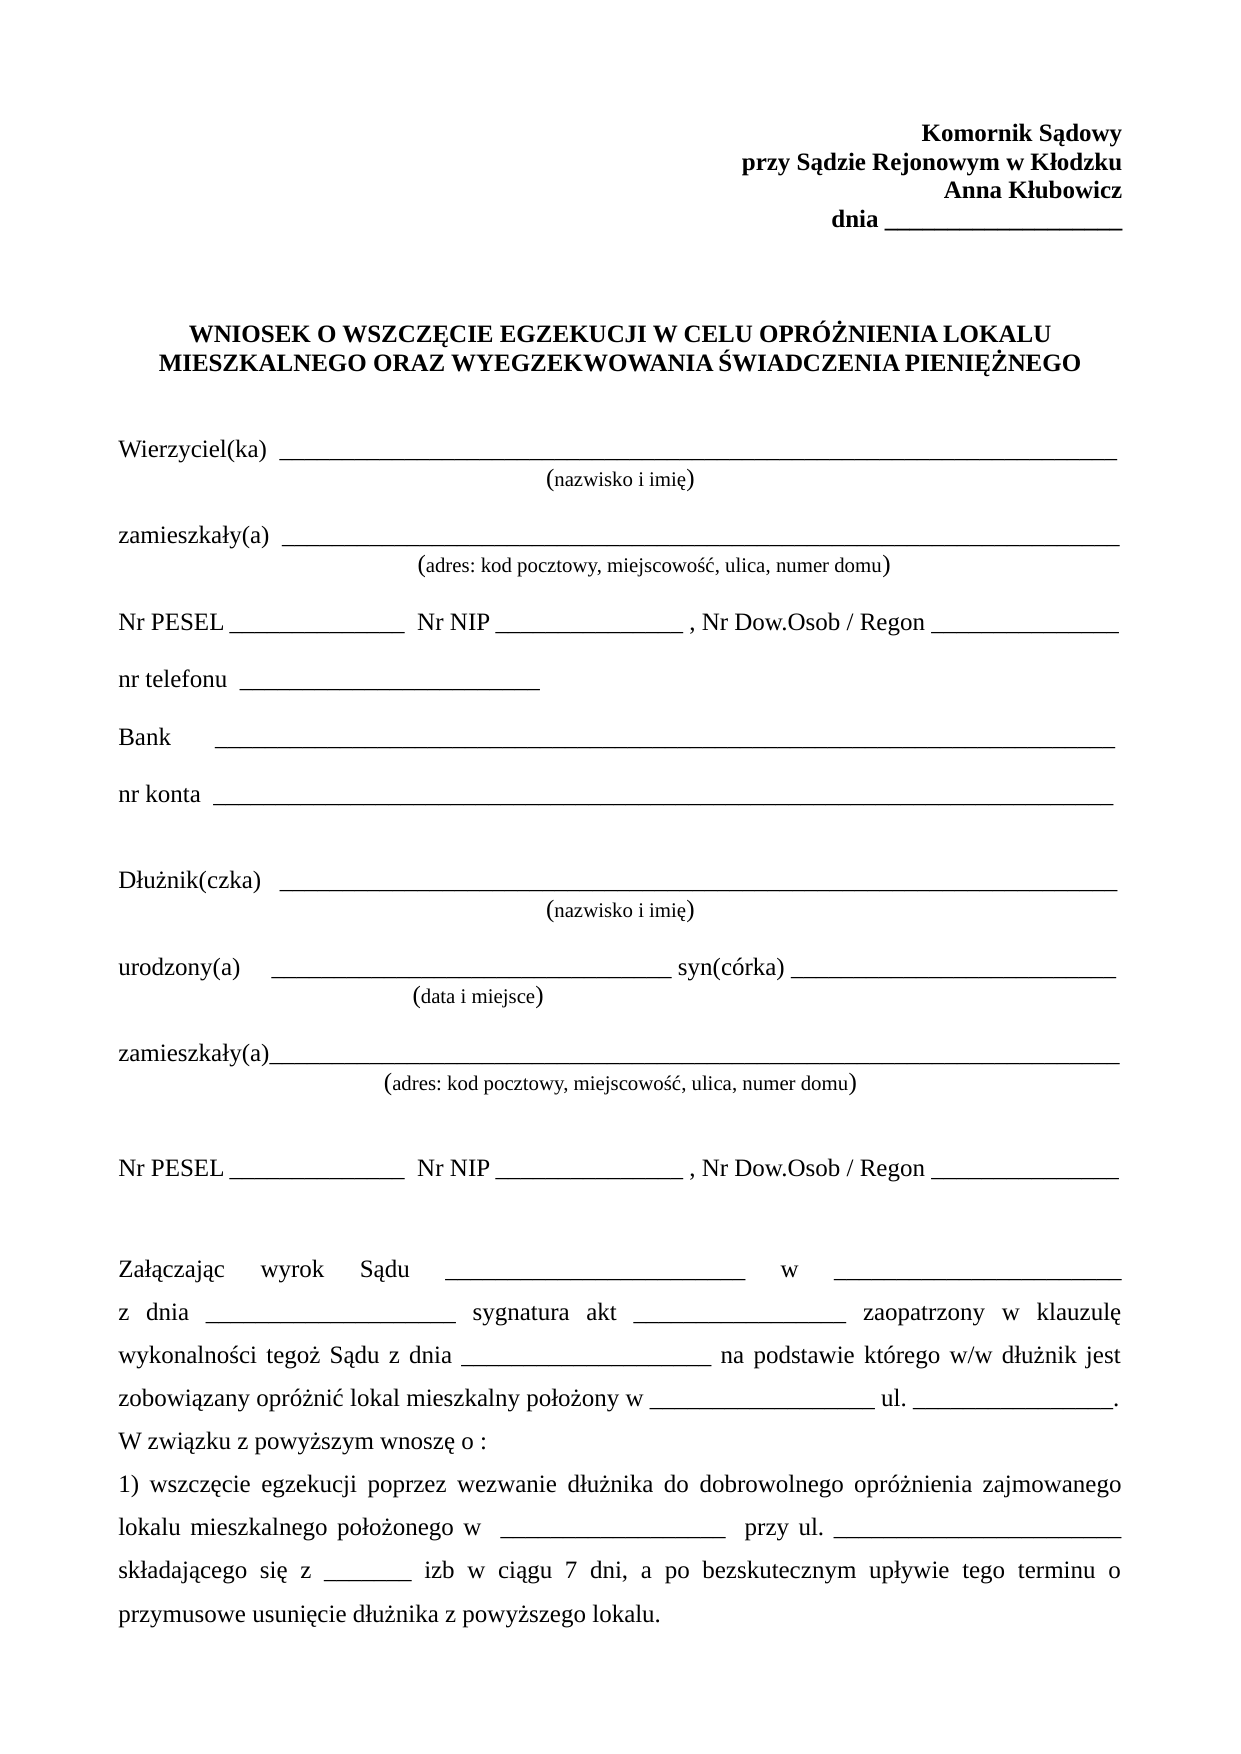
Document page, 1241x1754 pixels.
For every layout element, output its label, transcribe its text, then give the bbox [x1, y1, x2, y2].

text zamieszkały(a)____________________________________________________________________ [118, 1038, 1122, 1067]
text WNIOSEK O WSZCZĘCIE EGZEKUCJI W CELU OPRÓŻNIENIA LOKALU MIESZKALNEGO ORAZ WYEGZEKWOWANIA ŚWIADCZENIA PIENIĘŻNEGO [118, 319, 1122, 377]
text (adres: kod pocztowy, miejscowość, ulica, numer domu) [118, 549, 1122, 578]
text (nazwisko i imię) [118, 463, 1122, 492]
text Komornik Sądowy [118, 118, 1122, 147]
text W związku z powyższym wnoszę o : [118, 1426, 1122, 1455]
text Nr PESEL ______________ Nr NIP _______________ , Nr Dow.Osob / Regon _______________ [118, 1153, 1122, 1182]
text (data i miejsce) [118, 981, 1122, 1009]
text dnia ___________________ [118, 204, 1122, 233]
text Bank ________________________________________________________________________ [118, 722, 1122, 751]
text Nr PESEL ______________ Nr NIP _______________ , Nr Dow.Osob / Regon _______________ [118, 607, 1122, 636]
text nr konta ________________________________________________________________________ [118, 779, 1122, 808]
text nr telefonu ________________________ [118, 664, 1122, 693]
text zamieszkały(a) ___________________________________________________________________ [118, 521, 1122, 549]
text przy Sądzie Rejonowym w Kłodzku [118, 147, 1122, 176]
text Dłużnik(czka) ___________________________________________________________________ [118, 866, 1122, 894]
text urodzony(a) ________________________________ syn(córka) __________________________ [118, 952, 1122, 981]
text (adres: kod pocztowy, miejscowość, ulica, numer domu) [118, 1067, 1122, 1096]
text Załączając wyrok Sądu ________________________ w _______________________ z dnia ____________________ sygnatura akt _________________ zaopatrzony w klauzulę wykonalności tegoż Sądu z dnia ____________________ na podstawie którego w/w dłużnik jest zobowiązany opróżnić lokal mieszkalny położony w __________________ ul. ________________. [118, 1254, 1122, 1412]
text 1) wszczęcie egzekucji poprzez wezwanie dłużnika do dobrowolnego opróżnienia zajmowanego lokalu mieszkalnego położonego w __________________ przy ul. _______________________ składającego się z _______ izb w ciągu 7 dni, a po bezskutecznym upływie tego terminu o przymusowe usunięcie dłużnika z powyższego lokalu. [118, 1469, 1122, 1627]
text (nazwisko i imię) [118, 894, 1122, 923]
text Wierzyciel(ka) ___________________________________________________________________ [118, 434, 1122, 463]
text Anna Kłubowicz [118, 176, 1122, 204]
